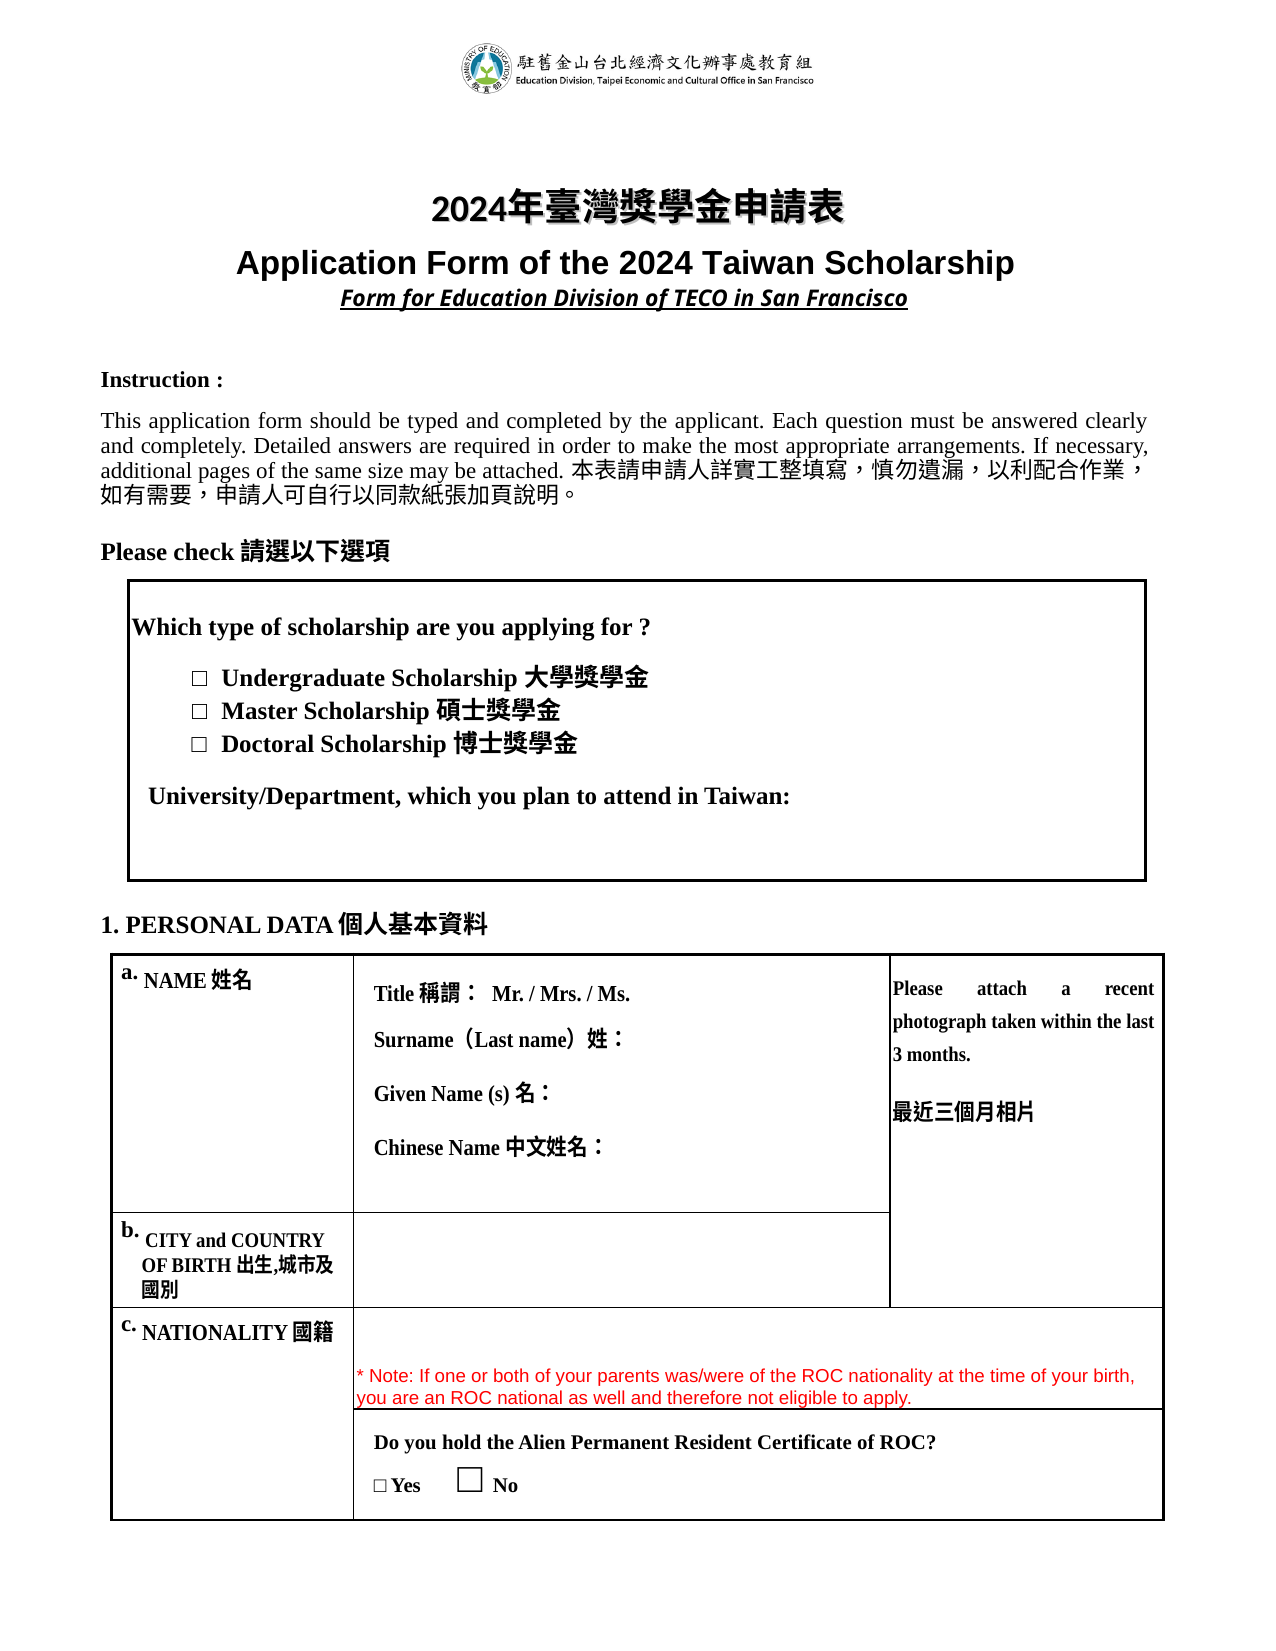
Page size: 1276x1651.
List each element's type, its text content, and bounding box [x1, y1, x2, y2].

text 2024年臺灣獎學金申請表 [100, 176, 1175, 231]
table_cell Do you hold the Alien Permanent Resident Certificate of ROC? □ Yes □ No [354, 1410, 1162, 1519]
table_cell * Note: If one or both of your parents was/were of the ROC nationality at the time of your birth, you are an ROC national as well and therefore not eligible to apply. [354, 1308, 1162, 1408]
table_cell b. CITY and COUNTRY OF BIRTH 出生,城市及國別 [113, 1213, 353, 1307]
subtitle Instruction : [100, 367, 1151, 392]
text Please check 請選以下選項 [100, 533, 1175, 567]
table_cell [354, 1213, 889, 1307]
table_cell c. NATIONALITY 國籍 [113, 1308, 353, 1519]
text 1. PERSONAL DATA 個人基本資料 [100, 907, 1175, 940]
table_header a. NAME姓名 [113, 956, 353, 1211]
subtitle Application Form of the 2024 Taiwan Scholarship Form for Education Division of TECO in San Francisco [100, 243, 1151, 313]
table_header Title 稱謂： Mr. / Mrs. / Ms. Surname（Last name）姓： Given Name (s) 名： Chinese Name 中文姓名： [354, 956, 889, 1211]
table_header Please attach a recent photograph taken within the last 3 months. 最近三個月相片 [891, 956, 1162, 1307]
table_header Which type of scholarship are you applying for ? Undergraduate Scholarship 大學獎學金 Master Scholarship 碩士獎學金 Doctoral Scholarship 博士獎學金 University/Department, which you plan to attend in Taiwan: [130, 582, 1144, 879]
text This application form should be typed and completed by the applicant. Each question must be answered clearly and completely. Detailed answers are required in order to make the most appropriate arrangements. If necessary, additional pages of the same size may be attached. 本表請申請人詳實工整填寫，慎勿遺漏，以利配合作業，如有需要，申請人可自行以同款紙張加頁說明。 [100, 408, 1150, 508]
